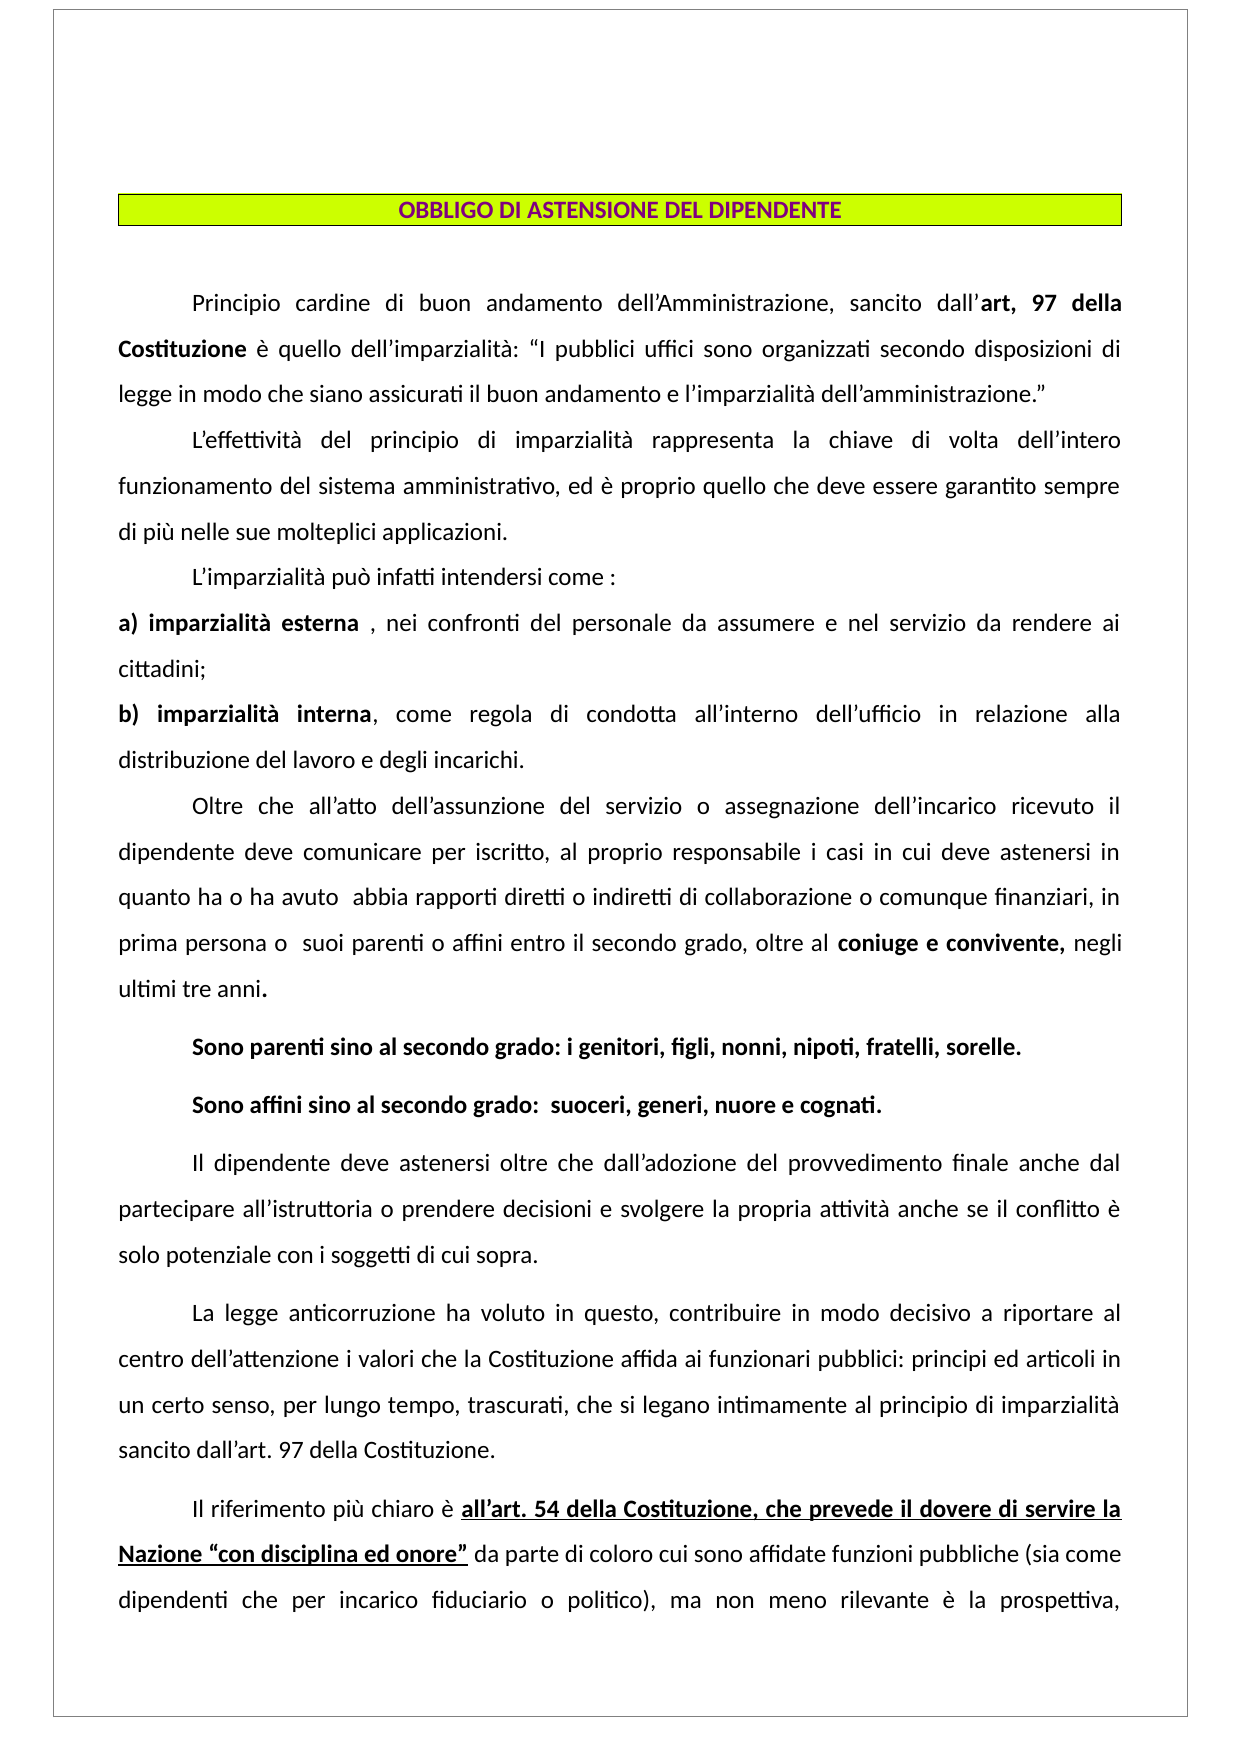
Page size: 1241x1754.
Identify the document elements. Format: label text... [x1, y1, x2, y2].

text Oltre che all’atto dell’assunzione del servizio o assegnazione dell’incarico ricevuto il dipendente deve comunicare per iscritto, al proprio responsabile i casi in cui deve astenersi in quanto ha o ha avuto abbia rapporti diretti o indiretti di collaborazione o comunque finanziari, in prima persona o suoi parenti o affini entro il secondo grado, oltre al coniuge e convivente, negli ultimi tre anni. [118, 790, 1122, 1003]
text Il dipendente deve astenersi oltre che dall’adozione del provvedimento finale anche dal partecipare all’istruttoria o prendere decisioni e svolgere la propria attività anche se il conflitto è solo potenziale con i soggetti di cui sopra. [118, 1148, 1122, 1269]
text Principio cardine di buon andamento dell’Amministrazione, sancito dall’art, 97 della Costituzione è quello dell’imparzialità: “I pubblici uffici sono organizzati secondo disposizioni di legge in modo che siano assicurati il buon andamento e l’imparzialità dell’amministrazione.” [118, 287, 1122, 409]
text Il riferimento più chiaro è all’art. 54 della Costituzione, che prevede il dovere di servire la Nazione “con disciplina ed onore” da parte di coloro cui sono affidate funzioni pubbliche (sia come dipendenti che per incarico fiduciario o politico), ma non meno rilevante è la prospettiva, [118, 1493, 1122, 1615]
text Sono parenti sino al secondo grado: i genitori, figli, nonni, nipoti, fratelli, sorelle. [118, 1031, 1122, 1062]
text L’imparzialità può infatti intendersi come : [118, 561, 1122, 592]
text La legge anticorruzione ha voluto in questo, contribuire in modo decisivo a riportare al centro dell’attenzione i valori che la Costituzione affida ai funzionari pubblici: principi ed articoli in un certo senso, per lungo tempo, trascurati, che si legano intimamente al principio di imparzialità sancito dall’art. 97 della Costituzione. [118, 1297, 1122, 1465]
subtitle OBBLIGO DI ASTENSIONE DEL DIPENDENTE [119, 195, 1121, 225]
text Sono affini sino al secondo grado: suoceri, generi, nuore e cognati. [118, 1089, 1122, 1120]
text a) imparzialità esterna , nei confronti del personale da assumere e nel servizio da rendere ai cittadini; [118, 607, 1122, 683]
text b) imparzialità interna, come regola di condotta all’interno dell’ufficio in relazione alla distribuzione del lavoro e degli incarichi. [118, 698, 1122, 775]
text L’effettività del principio di imparzialità rappresenta la chiave di volta dell’intero funzionamento del sistema amministrativo, ed è proprio quello che deve essere garantito sempre di più nelle sue molteplici applicazioni. [118, 424, 1122, 546]
